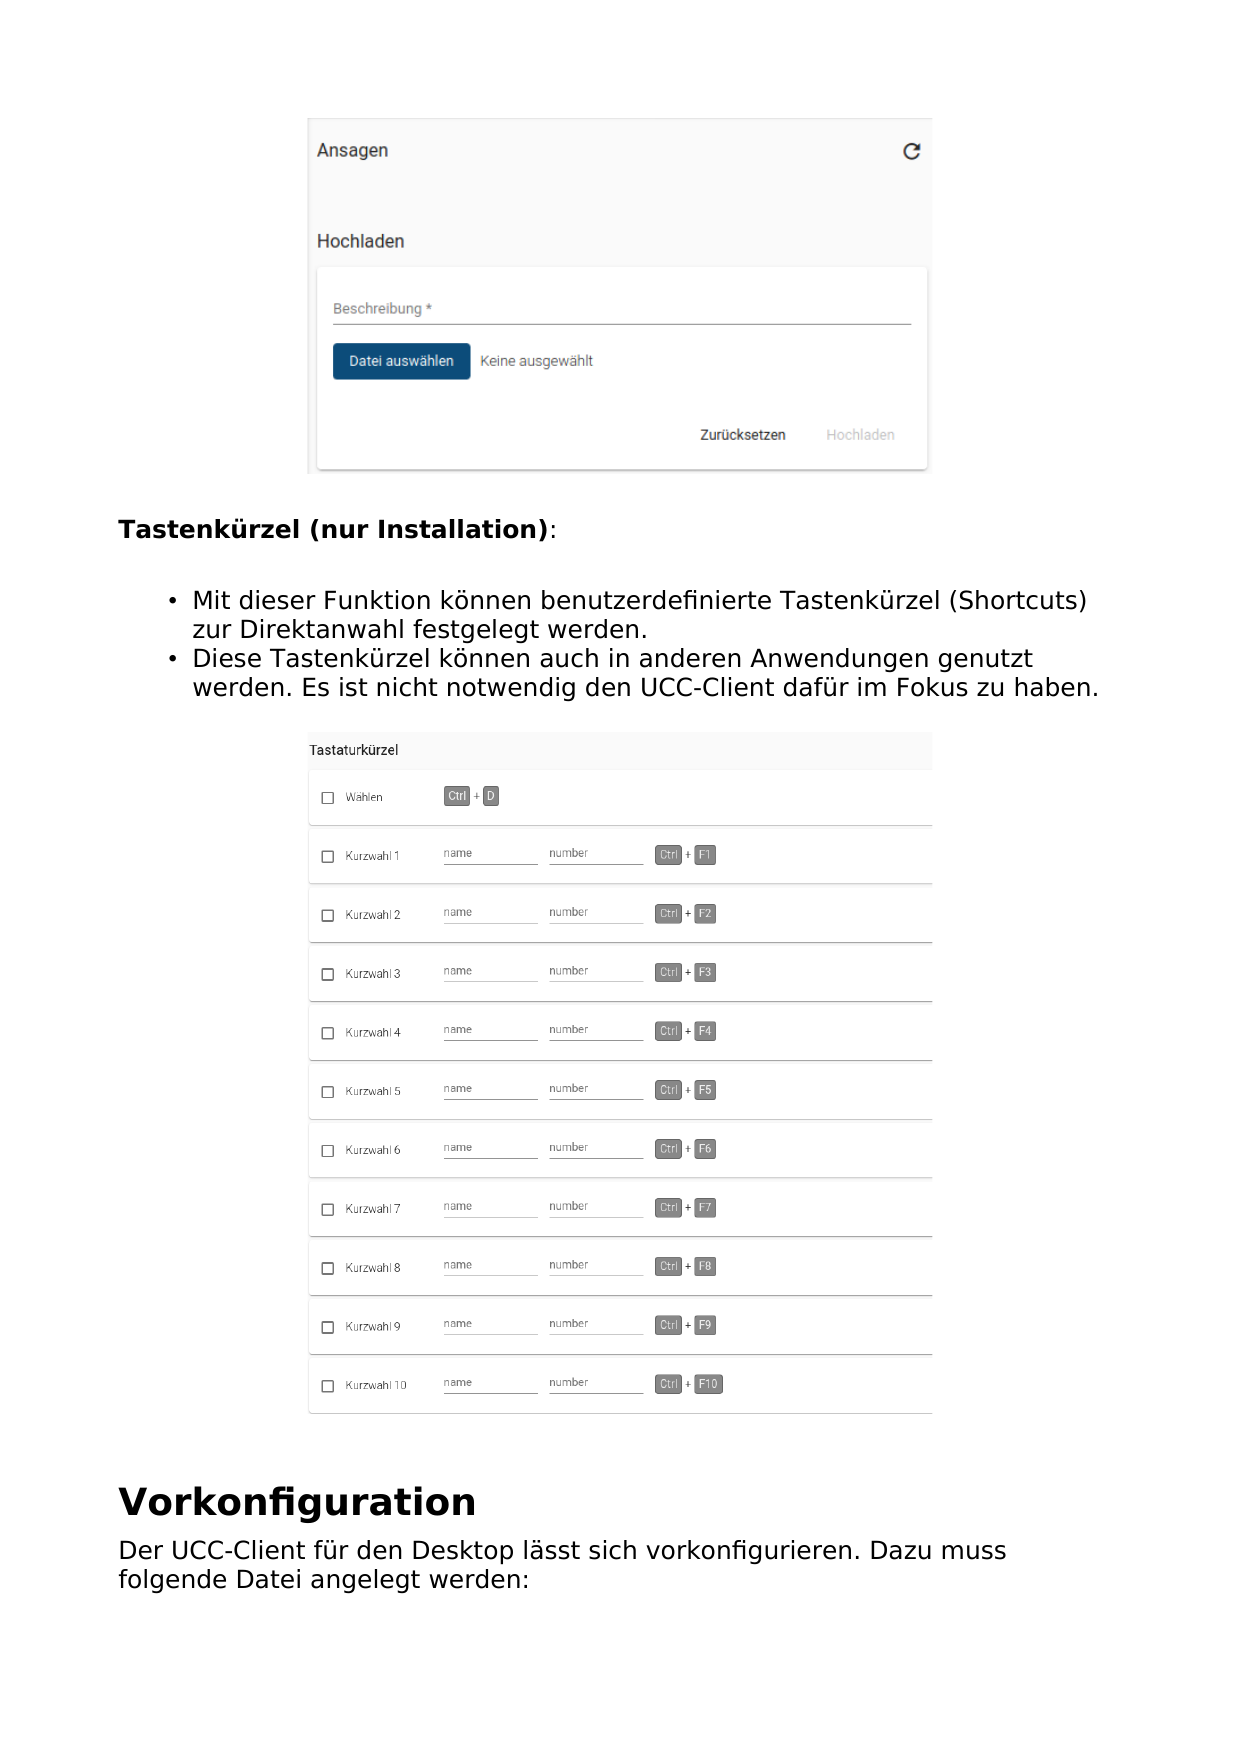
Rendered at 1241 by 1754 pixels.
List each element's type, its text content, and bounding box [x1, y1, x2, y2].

subtitle Vorkonfiguration [118, 1480, 1122, 1524]
list Mit dieser Funktion können benutzerdefinierte Tastenkürzel (Shortcuts) zur Direktanwahl festgelegt werden. [177, 586, 1122, 644]
text Der UCC-Client für den Desktop lässt sich vorkonfigurieren. Dazu muss folgende Datei angelegt werden: [118, 1536, 1122, 1594]
picture [307, 118, 933, 474]
text Tastenkürzel (nur Installation): [118, 515, 1122, 544]
list Diese Tastenkürzel können auch in anderen Anwendungen genutzt werden. Es ist nicht notwendig den UCC-Client dafür im Fokus zu haben. [177, 644, 1122, 703]
picture [307, 732, 933, 1414]
